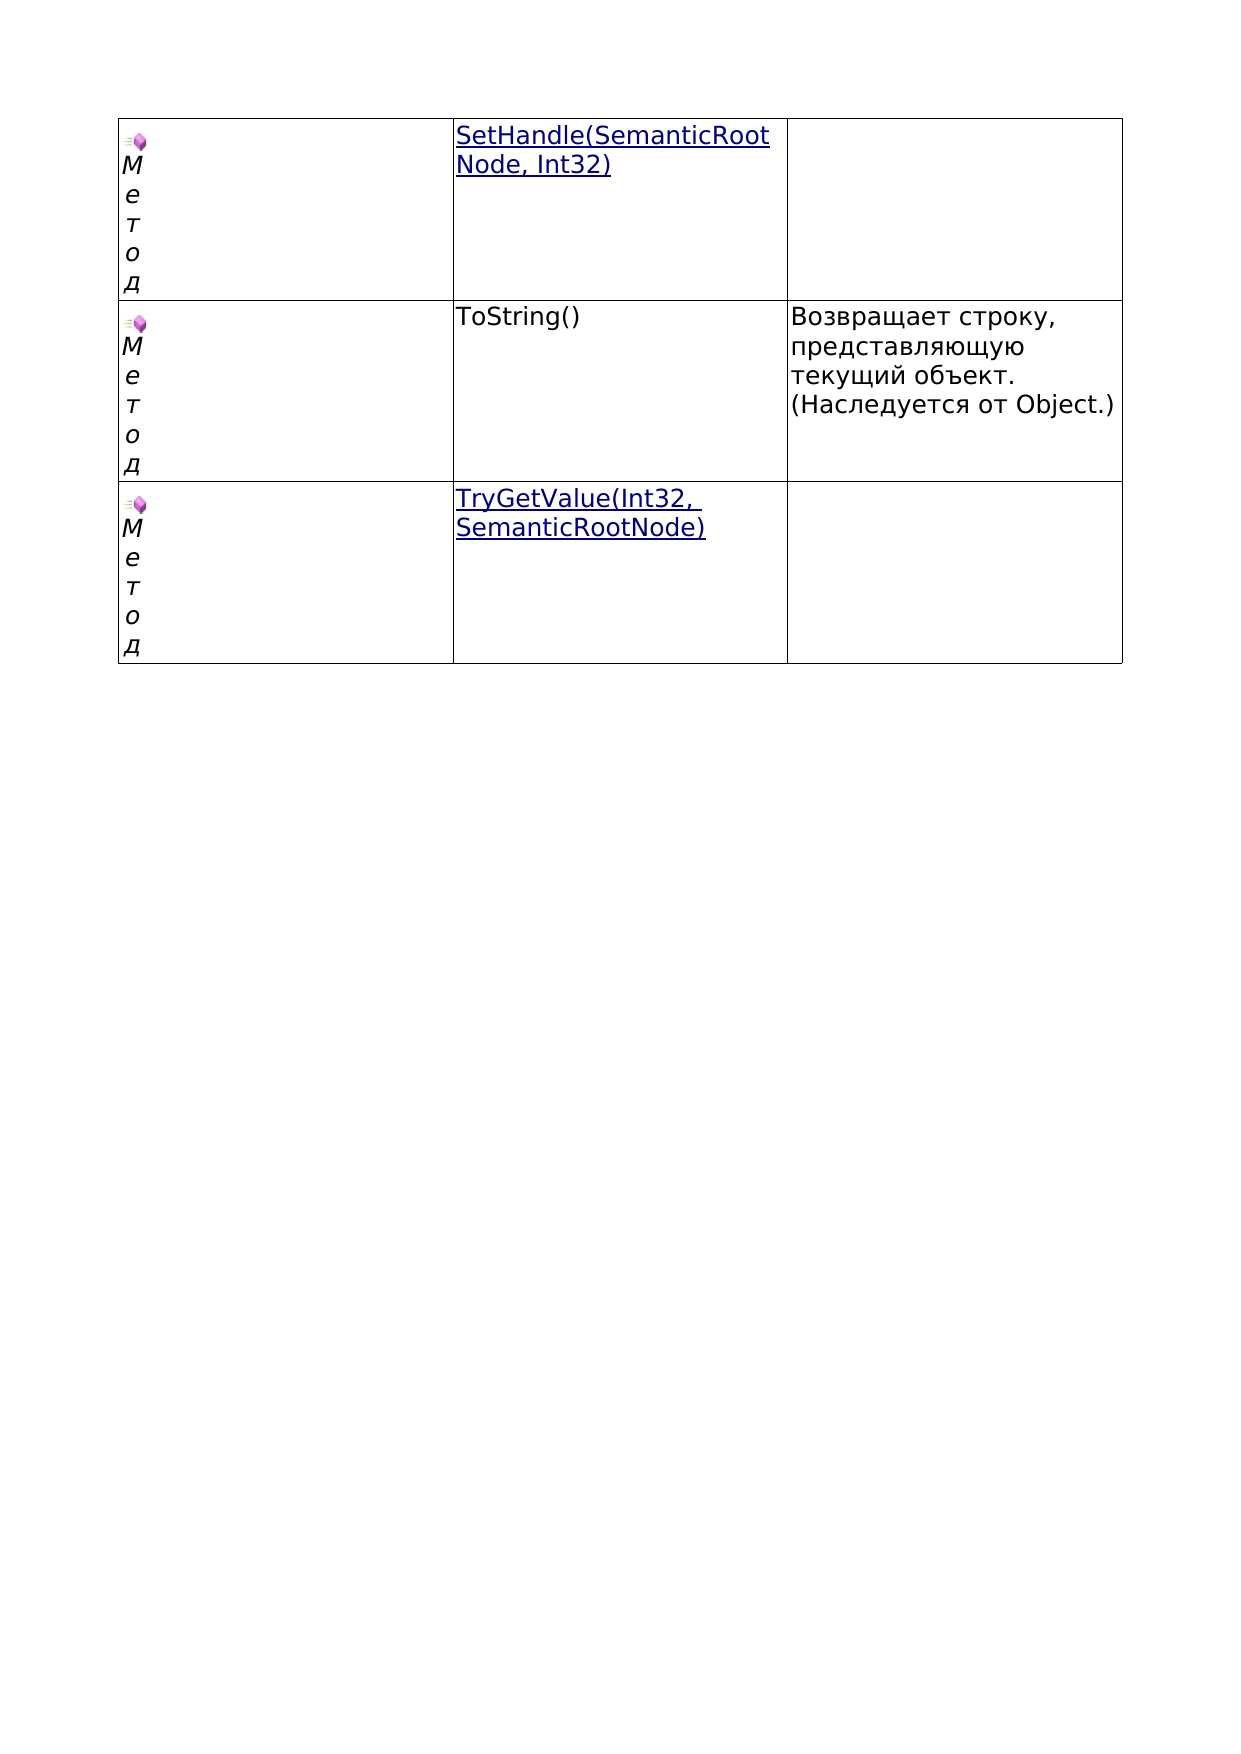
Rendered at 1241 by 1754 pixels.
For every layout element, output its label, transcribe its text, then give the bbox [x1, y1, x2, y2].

picture [121, 133, 147, 151]
table_cell Возвращает строку, представляющую текущий объект. (Наследуется от Object.) [788, 301, 1122, 481]
table_cell [788, 482, 1122, 662]
table_cell [788, 119, 1122, 299]
table_cell SetHandle(SemanticRootNode, Int32) [454, 119, 787, 299]
table_cell ToString() [454, 301, 787, 481]
picture [121, 315, 147, 333]
table_cell [119, 482, 453, 662]
table_cell TryGetValue(Int32, SemanticRootNode) [454, 482, 787, 662]
picture [121, 496, 147, 514]
table_cell [119, 301, 453, 481]
table_cell [119, 119, 453, 299]
